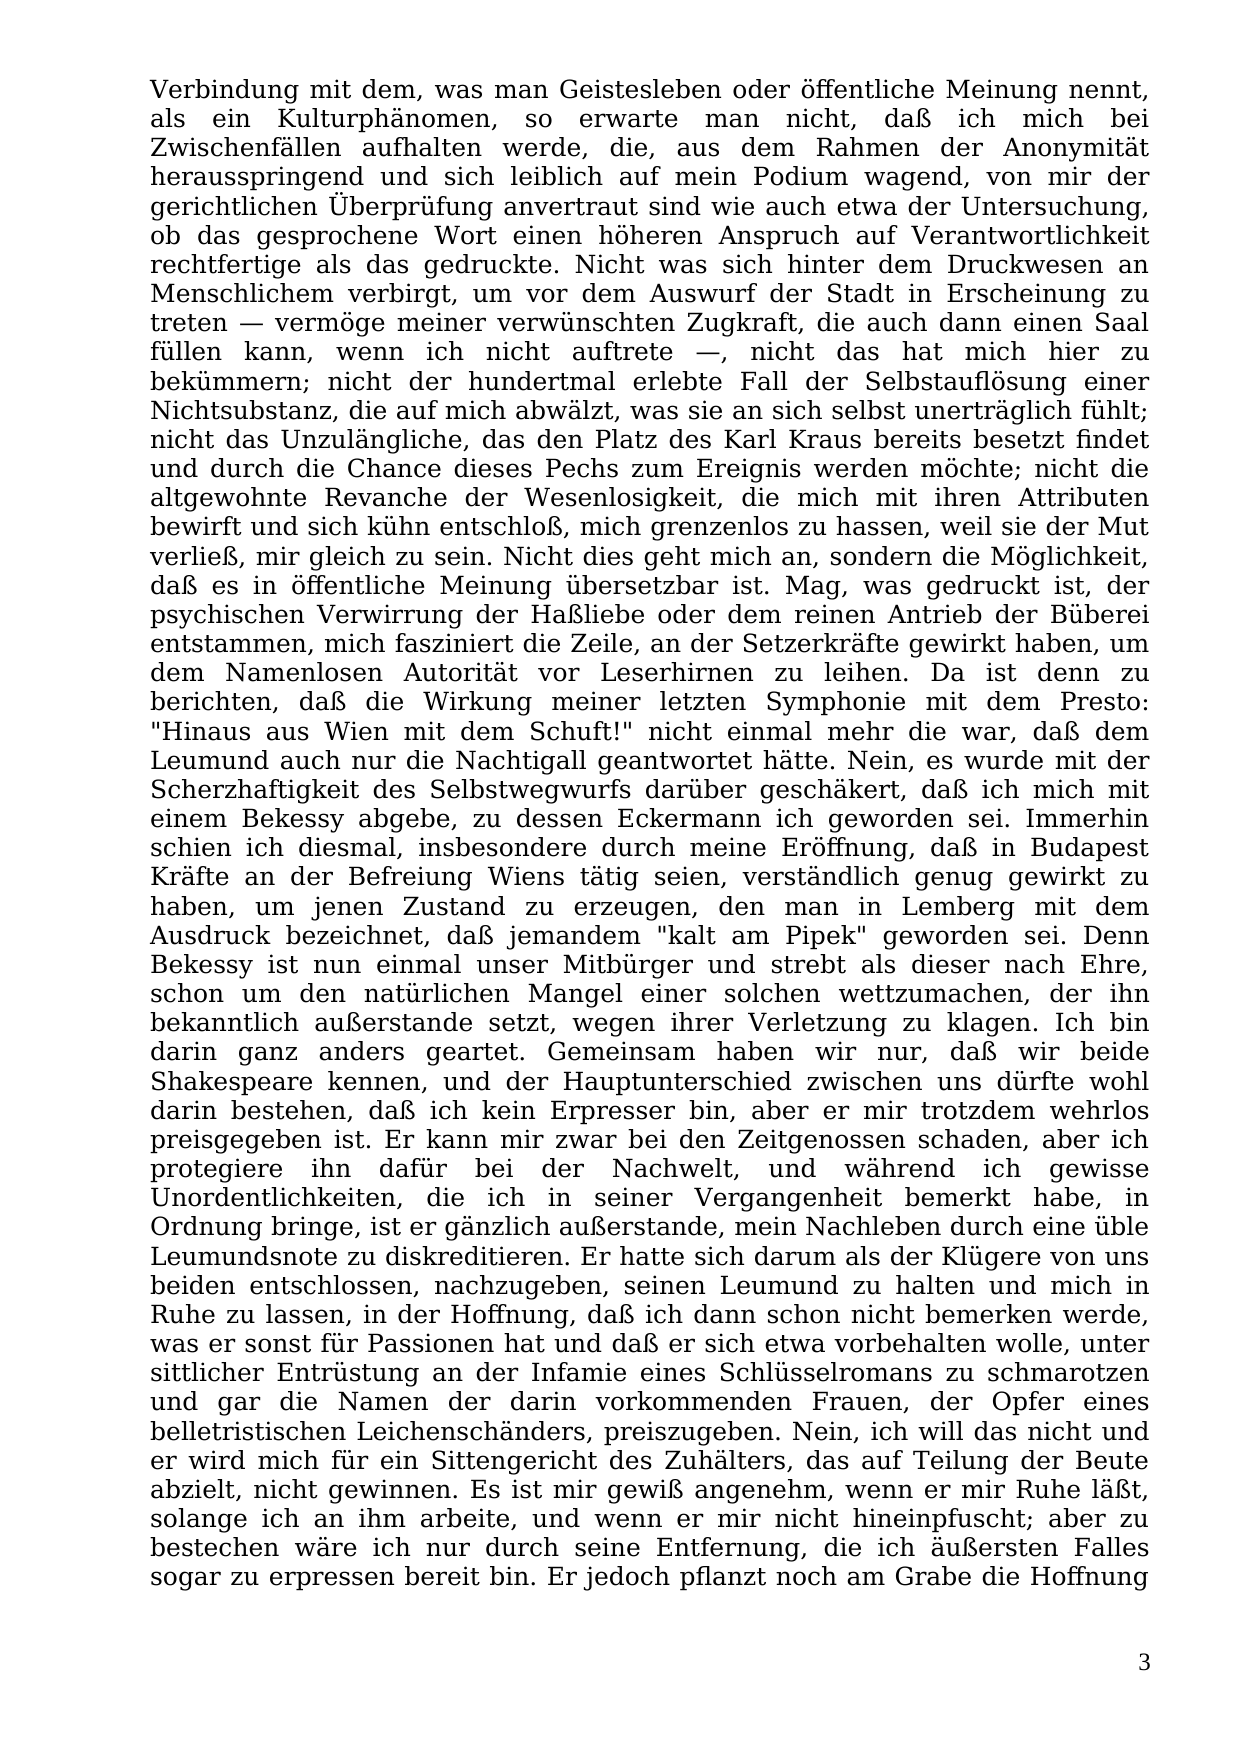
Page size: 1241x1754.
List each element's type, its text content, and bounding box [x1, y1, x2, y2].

text Verbindung mit dem, was man Geistesleben oder öffentliche Meinung nennt, als ein Kulturphänomen, so erwarte man nicht, daß ich mich bei Zwischenfällen aufhalten werde, die, aus dem Rahmen der Anonymität herausspringend und sich leiblich auf mein Podium wagend, von mir der gerichtlichen Überprüfung anvertraut sind wie auch etwa der Untersuchung, ob das gesprochene Wort einen höheren Anspruch auf Verantwortlichkeit rechtfertige als das gedruckte. Nicht was sich hinter dem Druckwesen an Menschlichem verbirgt, um vor dem Auswurf der Stadt in Erscheinung zu treten — vermöge meiner verwünschten Zugkraft, die auch dann einen Saal füllen kann, wenn ich nicht auftrete —, nicht das hat mich hier zu bekümmern; nicht der hundertmal erlebte Fall der Selbstauflösung einer Nichtsubstanz, die auf mich abwälzt, was sie an sich selbst unerträglich fühlt; nicht das Unzulängliche, das den Platz des Karl Kraus bereits besetzt findet und durch die Chance dieses Pechs zum Ereignis werden möchte; nicht die altgewohnte Revanche der Wesenlosigkeit, die mich mit ihren Attributen bewirft und sich kühn entschloß, mich grenzenlos zu hassen, weil sie der Mut verließ, mir gleich zu sein. Nicht dies geht mich an, sondern die Möglichkeit, daß es in öffentliche Meinung übersetzbar ist. Mag, was gedruckt ist, der psychischen Verwirrung der Haßliebe oder dem reinen Antrieb der Büberei entstammen, mich fasziniert die Zeile, an der Setzerkräfte gewirkt haben, um dem Namenlosen Autorität vor Leserhirnen zu leihen. Da ist denn zu berichten, daß die Wirkung meiner letzten Symphonie mit dem Presto: "Hinaus aus Wien mit dem Schuft!" nicht einmal mehr die war, daß dem Leumund auch nur die Nachtigall geantwortet hätte. Nein, es wurde mit der Scherzhaftigkeit des Selbstwegwurfs darüber geschäkert, daß ich mich mit einem Bekessy abgebe, zu dessen Eckermann ich geworden sei. Immerhin schien ich diesmal, insbesondere durch meine Eröffnung, daß in Budapest Kräfte an der Befreiung Wiens tätig seien, verständlich genug gewirkt zu haben, um jenen Zustand zu erzeugen, den man in Lemberg mit dem Ausdruck bezeichnet, daß jemandem "kalt am Pipek" geworden sei. Denn Bekessy ist nun einmal unser Mitbürger und strebt als dieser nach Ehre, schon um den natürlichen Mangel einer solchen wettzumachen, der ihn bekanntlich außerstande setzt, wegen ihrer Verletzung zu klagen. Ich bin darin ganz anders geartet. Gemeinsam haben wir nur, daß wir beide Shakespeare kennen, und der Hauptunterschied zwischen uns dürfte wohl darin bestehen, daß ich kein Erpresser bin, aber er mir trotzdem wehrlos preisgegeben ist. Er kann mir zwar bei den Zeitgenossen schaden, aber ich protegiere ihn dafür bei der Nachwelt, und während ich gewisse Unordentlichkeiten, die ich in seiner Vergangenheit bemerkt habe, in Ordnung bringe, ist er gänzlich außerstande, mein Nachleben durch eine üble Leumundsnote zu diskreditieren. Er hatte sich darum als der Klügere von uns beiden entschlossen, nachzugeben, seinen Leumund zu halten und mich in Ruhe zu lassen, in der Hoffnung, daß ich dann schon nicht bemerken werde, was er sonst für Passionen hat und daß er sich etwa vorbehalten wolle, unter sittlicher Entrüstung an der Infamie eines Schlüsselromans zu schmarotzen und gar die Namen der darin vorkommenden Frauen, der Opfer eines belletristischen Leichenschänders, preiszugeben. Nein, ich will das nicht und er wird mich für ein Sittengericht des Zuhälters, das auf Teilung der Beute abzielt, nicht gewinnen. Es ist mir gewiß angenehm, wenn er mir Ruhe läßt, solange ich an ihm arbeite, und wenn er mir nicht hineinpfuscht; aber zu bestechen wäre ich nur durch seine Entfernung, die ich äußersten Falles sogar zu erpressen bereit bin. Er jedoch pflanzt noch am Grabe die Hoffnung [150, 75, 1151, 1592]
